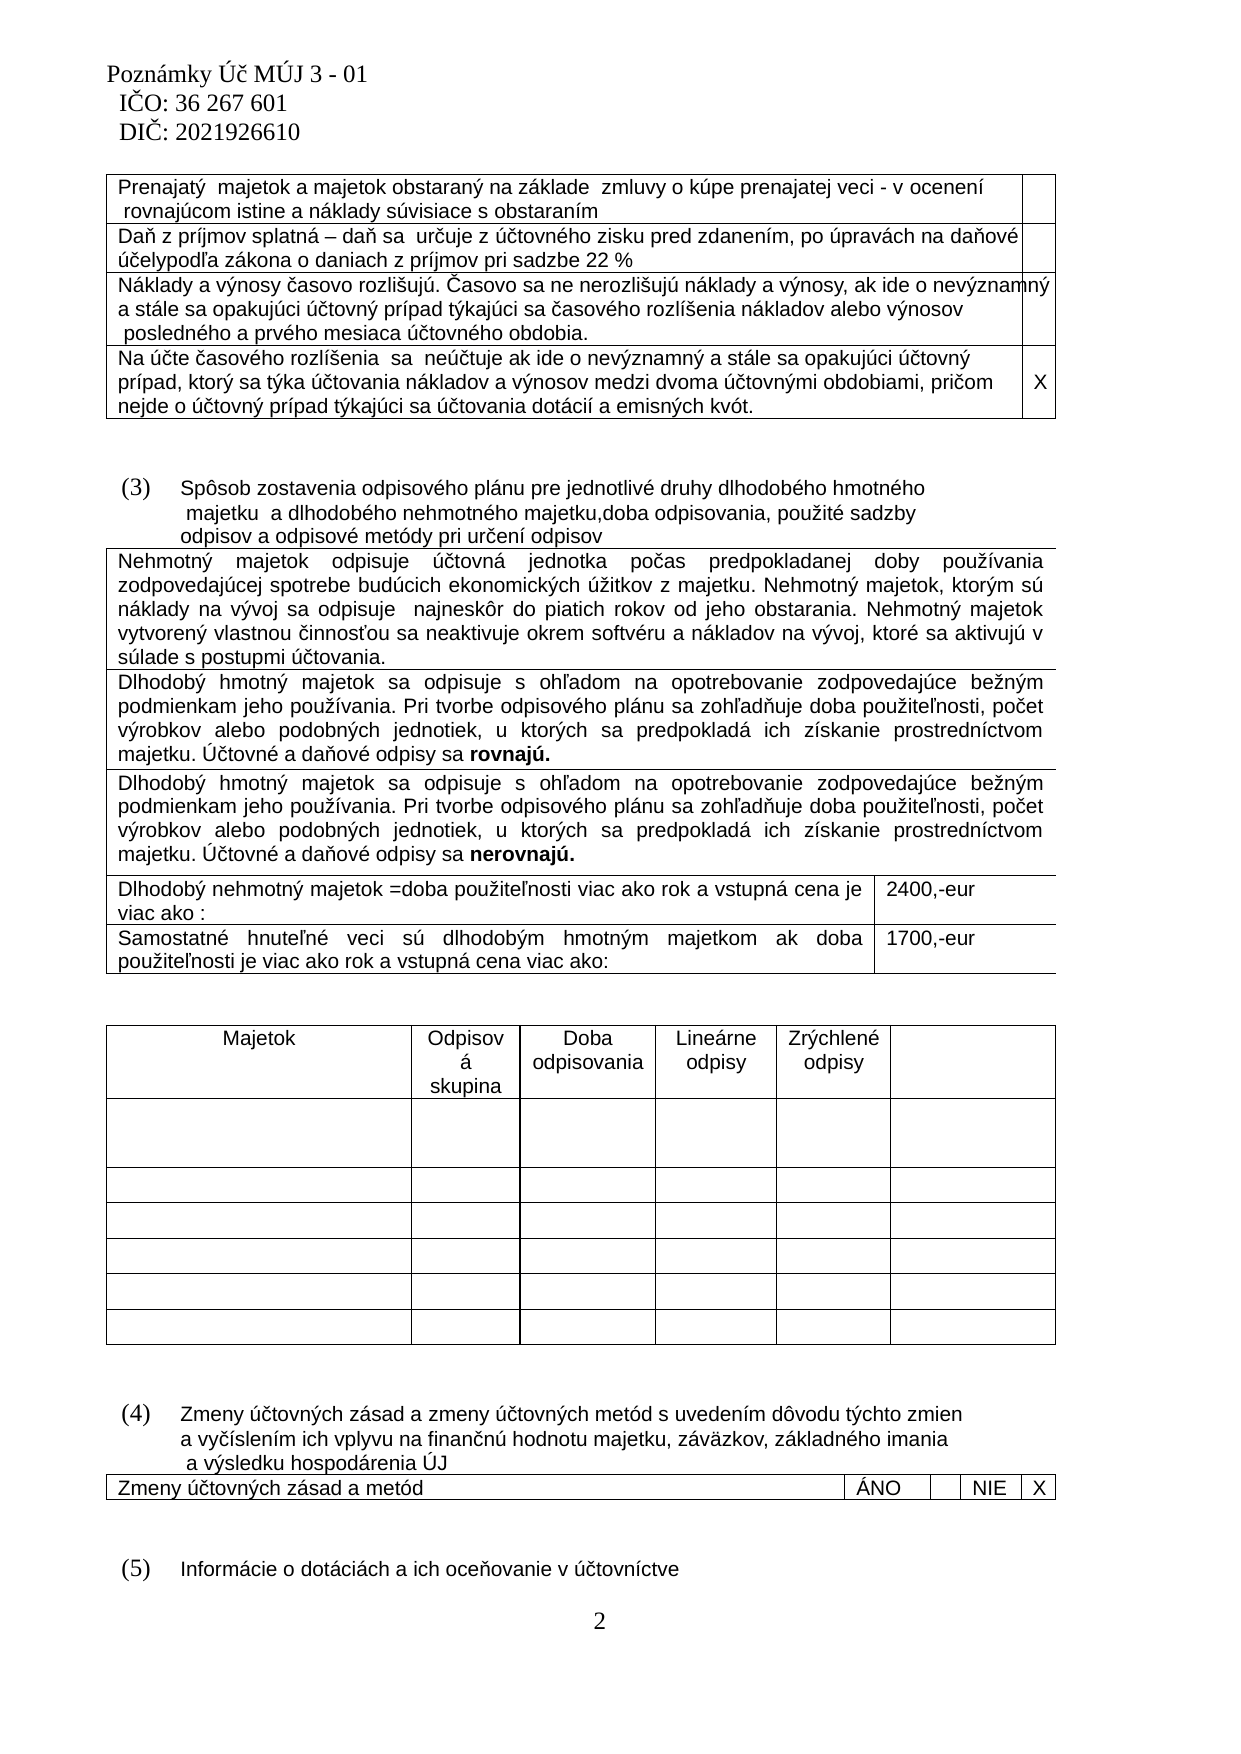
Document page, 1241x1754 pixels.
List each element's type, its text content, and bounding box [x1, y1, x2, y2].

table_header Majetok [107, 1026, 411, 1098]
table_cell [656, 1168, 776, 1202]
table_header [931, 1475, 960, 1499]
table_header Zrýchlené odpisy [777, 1026, 890, 1098]
table_cell [521, 1203, 655, 1238]
table_cell Samostatné hnuteľné veci sú dlhodobým hmotným majetkom ak doba použiteľnosti je viac ako rok a vstupná cena viac ako: [107, 925, 874, 973]
table_cell [412, 1239, 519, 1273]
table_cell [777, 1274, 890, 1308]
text a výsledku hospodárenia ÚJ [180, 1450, 1092, 1474]
table_cell [656, 1310, 776, 1344]
table_cell Daň z príjmov splatná – daň sa určuje z účtovného zisku pred zdanením, po úpravách na daňové účelypodľa zákona o daniach z príjmov pri sadzbe 22 % [107, 224, 1022, 272]
table_header Nehmotný majetok odpisuje účtovná jednotka počas predpokladanej doby používania zodpovedajúcej spotrebe budúcich ekonomických úžitkov z majetku. Nehmotný majetok, ktorým sú náklady na vývoj sa odpisuje najneskôr do piatich rokov od jeho obstarania. Nehmotný majetok vytvorený vlastnou činnosťou sa neaktivuje okrem softvéru a nákladov na vývoj, ktoré sa aktivujú v súlade s postupmi účtovania. [107, 549, 1056, 669]
table_cell [891, 1203, 1055, 1238]
table_cell [777, 1099, 890, 1167]
table_cell [891, 1168, 1055, 1202]
table_cell [777, 1239, 890, 1273]
table_cell [656, 1274, 776, 1308]
table_cell X [1023, 346, 1055, 418]
table_cell [891, 1310, 1055, 1344]
table_cell Prenajatý majetok a majetok obstaraný na základe zmluvy o kúpe prenajatej veci - v ocenení rovnajúcom istine a náklady súvisiace s obstaraním [107, 175, 1022, 223]
table_cell [656, 1239, 776, 1273]
table_cell [412, 1310, 519, 1344]
table_header Doba odpisovania [521, 1026, 655, 1098]
table_cell [412, 1168, 519, 1202]
list Zmeny účtovných zásad a zmeny účtovných metód s uvedením dôvodu týchto zmien [121, 1398, 1092, 1426]
text odpisov a odpisové metódy pri určení odpisov [180, 524, 1092, 548]
table_cell [412, 1203, 519, 1238]
table_cell [412, 1274, 519, 1308]
table_cell [777, 1168, 890, 1202]
table_cell [107, 1168, 411, 1202]
text majetku a dlhodobého nehmotného majetku,doba odpisovania, použité sadzby [180, 500, 1092, 524]
table_cell 2400,-eur [875, 876, 1056, 924]
table_cell Dlhodobý nehmotný majetok =doba použiteľnosti viac ako rok a vstupná cena je viac ako : [107, 876, 874, 924]
table_cell [107, 1310, 411, 1344]
table_header ÁNO [845, 1475, 930, 1499]
table_cell Náklady a výnosy časovo rozlišujú. Časovo sa ne nerozlišujú náklady a výnosy, ak ide o nevýznamný a stále sa opakujúci účtovný prípad týkajúci sa časového rozlíšenia nákladov alebo výnosov posledného a prvého mesiaca účtovného obdobia. [107, 273, 1022, 345]
table_cell [521, 1239, 655, 1273]
table_cell [891, 1099, 1055, 1167]
table_cell [107, 1203, 411, 1238]
list Informácie o dotáciách a ich oceňovanie v účtovníctve [121, 1553, 1092, 1582]
table_cell [521, 1099, 655, 1167]
table_cell [656, 1099, 776, 1167]
table_cell [521, 1168, 655, 1202]
table_cell [891, 1274, 1055, 1308]
table_cell [107, 1274, 411, 1308]
table_cell [1023, 175, 1055, 223]
table_cell [1023, 224, 1055, 272]
table_cell [891, 1239, 1055, 1273]
table_cell Dlhodobý hmotný majetok sa odpisuje s ohľadom na opotrebovanie zodpovedajúce bežným podmienkam jeho používania. Pri tvorbe odpisového plánu sa zohľadňuje doba použiteľnosti, počet výrobkov alebo podobných jednotiek, u ktorých sa predpokladá ich získanie prostredníctvom majetku. Účtovné a daňové odpisy sa rovnajú. [107, 670, 1056, 769]
table_header Odpisová skupina [412, 1026, 519, 1098]
table_cell Na účte časového rozlíšenia sa neúčtuje ak ide o nevýznamný a stále sa opakujúci účtovný prípad, ktorý sa týka účtovania nákladov a výnosov medzi dvoma účtovnými obdobiami, pričom nejde o účtovný prípad týkajúci sa účtovania dotácií a emisných kvót. [107, 346, 1022, 418]
table_cell [521, 1274, 655, 1308]
table_header Lineárne odpisy [656, 1026, 776, 1098]
table_header Zmeny účtovných zásad a metód [107, 1475, 844, 1499]
table_cell [1023, 273, 1055, 345]
table_cell Dlhodobý hmotný majetok sa odpisuje s ohľadom na opotrebovanie zodpovedajúce bežným podmienkam jeho používania. Pri tvorbe odpisového plánu sa zohľadňuje doba použiteľnosti, počet výrobkov alebo podobných jednotiek, u ktorých sa predpokladá ich získanie prostredníctvom majetku. Účtovné a daňové odpisy sa nerovnajú. [107, 770, 1056, 875]
table_header X [1022, 1475, 1055, 1499]
table_header [891, 1026, 1055, 1098]
list Spôsob zostavenia odpisového plánu pre jednotlivé druhy dlhodobého hmotného [121, 472, 1092, 500]
text a vyčíslením ich vplyvu na finančnú hodnotu majetku, záväzkov, základného imania [180, 1426, 1092, 1450]
table_cell [521, 1310, 655, 1344]
table_cell [412, 1099, 519, 1167]
table_cell 1700,-eur [875, 925, 1056, 973]
table_cell [777, 1310, 890, 1344]
table_cell [107, 1099, 411, 1167]
table_cell [656, 1203, 776, 1238]
table_cell [107, 1239, 411, 1273]
table_cell [777, 1203, 890, 1238]
table_header NIE [961, 1475, 1021, 1499]
